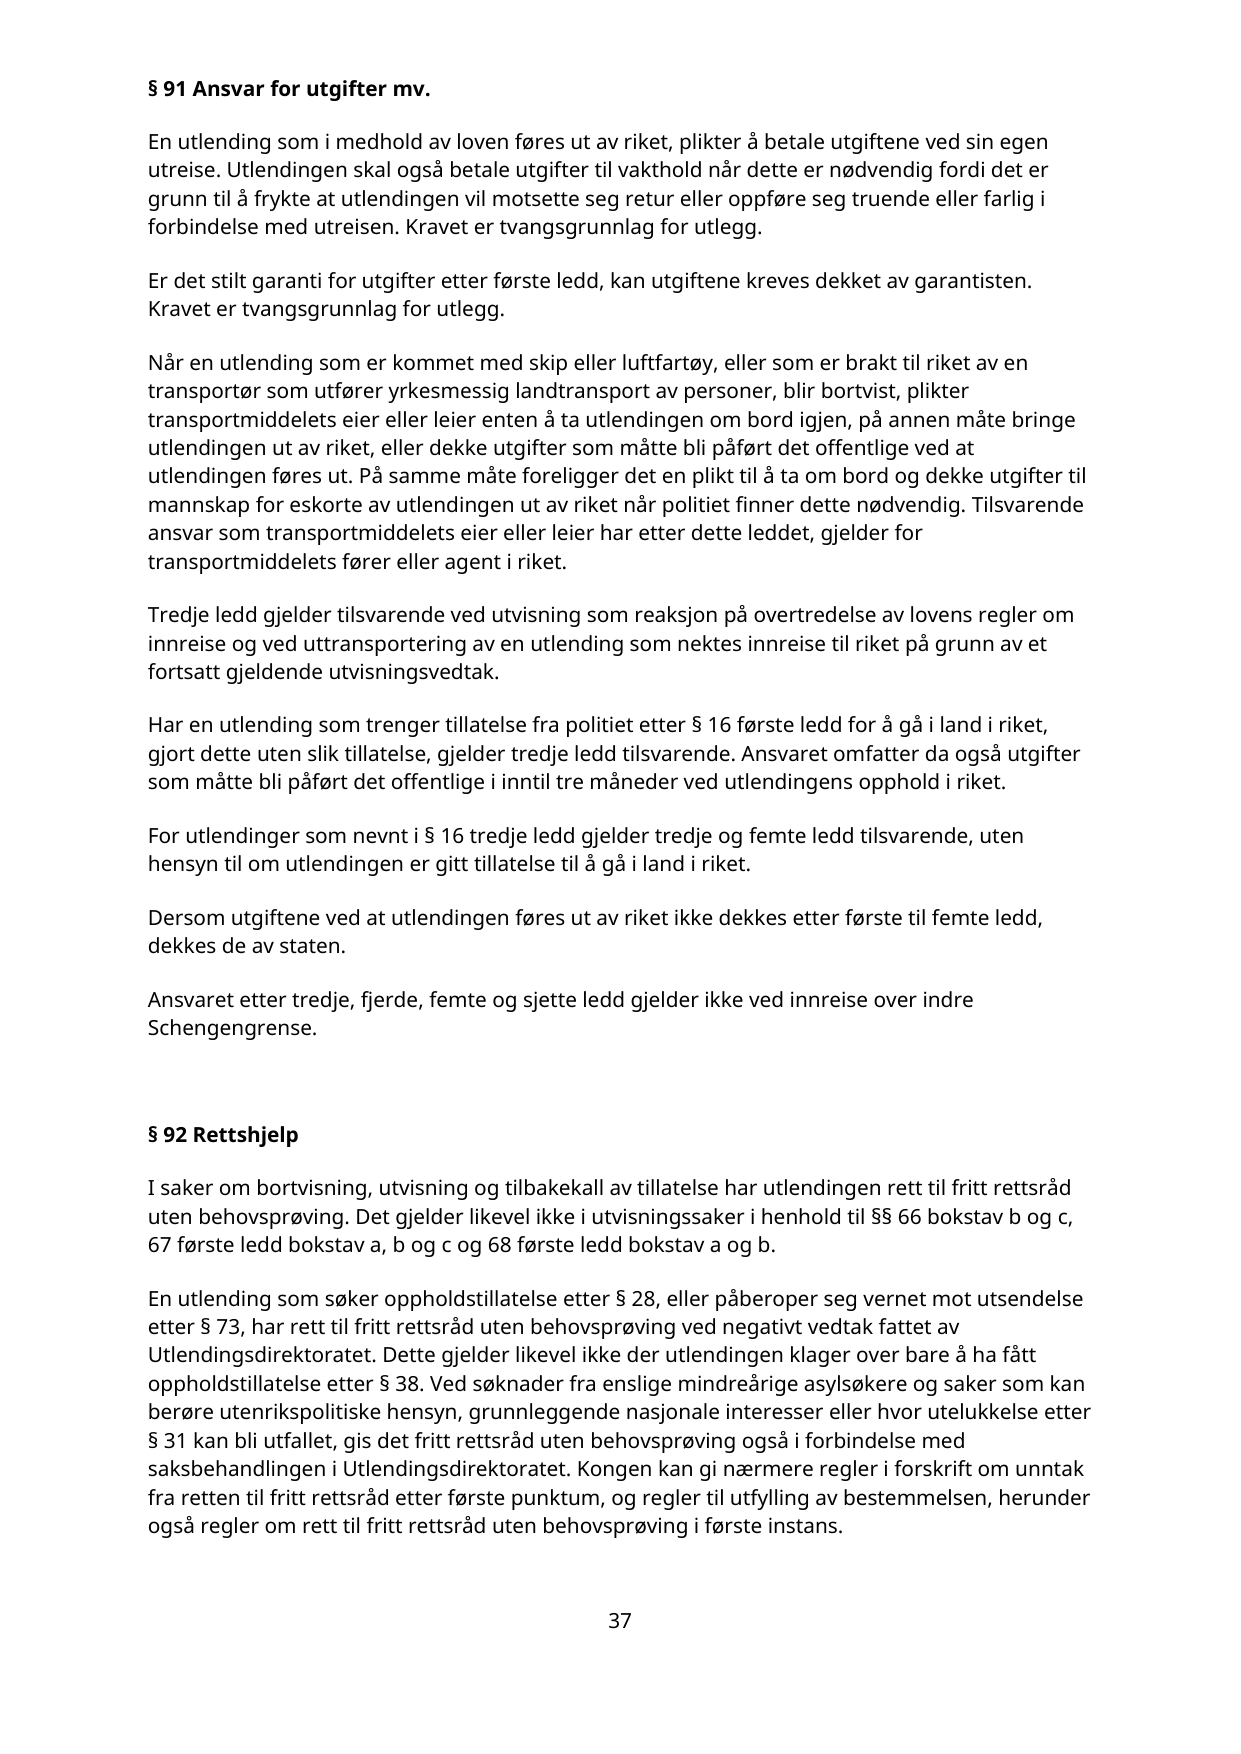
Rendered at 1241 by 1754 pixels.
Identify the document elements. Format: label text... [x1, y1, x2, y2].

text Er det stilt garanti for utgifter etter første ledd, kan utgiftene kreves dekket av garantisten. Kravet er tvangsgrunnlag for utlegg. [148, 266, 1093, 323]
text Tredje ledd gjelder tilsvarende ved utvisning som reaksjon på overtredelse av lovens regler om innreise og ved uttransportering av en utlending som nektes innreise til riket på grunn av et fortsatt gjeldende utvisningsvedtak. [148, 600, 1093, 686]
text I saker om bortvisning, utvisning og tilbakekall av tillatelse har utlendingen rett til fritt rettsråd uten behovsprøving. Det gjelder likevel ikke i utvisningssaker i henhold til §§ 66 bokstav b og c, 67 første ledd bokstav a, b og c og 68 første ledd bokstav a og b. [148, 1173, 1093, 1259]
text En utlending som søker oppholdstillatelse etter § 28, eller påberoper seg vernet mot utsendelse etter § 73, har rett til fritt rettsråd uten behovsprøving ved negativt vedtak fattet av Utlendingsdirektoratet. Dette gjelder likevel ikke der utlendingen klager over bare å ha fått oppholdstillatelse etter § 38. Ved søknader fra enslige mindreårige asylsøkere og saker som kan berøre utenrikspolitiske hensyn, grunnleggende nasjonale interesser eller hvor utelukkelse etter § 31 kan bli utfallet, gis det fritt rettsråd uten behovsprøving også i forbindelse med saksbehandlingen i Utlendingsdirektoratet. Kongen kan gi nærmere regler i forskrift om unntak fra retten til fritt rettsråd etter første punktum, og regler til utfylling av bestemmelsen, herunder også regler om rett til fritt rettsråd uten behovsprøving i første instans. [148, 1284, 1093, 1540]
text For utlendinger som nevnt i § 16 tredje ledd gjelder tredje og femte ledd tilsvarende, uten hensyn til om utlendingen er gitt tillatelse til å gå i land i riket. [148, 821, 1093, 878]
text Når en utlending som er kommet med skip eller luftfartøy, eller som er brakt til riket av en transportør som utfører yrkesmessig landtransport av personer, blir bortvist, plikter transportmiddelets eier eller leier enten å ta utlendingen om bord igjen, på annen måte bringe utlendingen ut av riket, eller dekke utgifter som måtte bli påført det offentlige ved at utlendingen føres ut. På samme måte foreligger det en plikt til å ta om bord og dekke utgifter til mannskap for eskorte av utlendingen ut av riket når politiet finner dette nødvendig. Tilsvarende ansvar som transportmiddelets eier eller leier har etter dette leddet, gjelder for transportmiddelets fører eller agent i riket. [148, 348, 1093, 575]
text Ansvaret etter tredje, fjerde, femte og sjette ledd gjelder ikke ved innreise over indre Schengengrense. [148, 985, 1093, 1042]
text Har en utlending som trenger tillatelse fra politiet etter § 16 første ledd for å gå i land i riket, gjort dette uten slik tillatelse, gjelder tredje ledd tilsvarende. Ansvaret omfatter da også utgifter som måtte bli påført det offentlige i inntil tre måneder ved utlendingens opphold i riket. [148, 711, 1093, 796]
text § 92 Rettshjelp [148, 1120, 1093, 1148]
text Dersom utgiftene ved at utlendingen føres ut av riket ikke dekkes etter første til femte ledd, dekkes de av staten. [148, 903, 1093, 960]
text En utlending som i medhold av loven føres ut av riket, plikter å betale utgiftene ved sin egen utreise. Utlendingen skal også betale utgifter til vakthold når dette er nødvendig fordi det er grunn til å frykte at utlendingen vil motsette seg retur eller oppføre seg truende eller farlig i forbindelse med utreisen. Kravet er tvangsgrunnlag for utlegg. [148, 127, 1093, 241]
text § 91 Ansvar for utgifter mv. [148, 74, 1093, 102]
